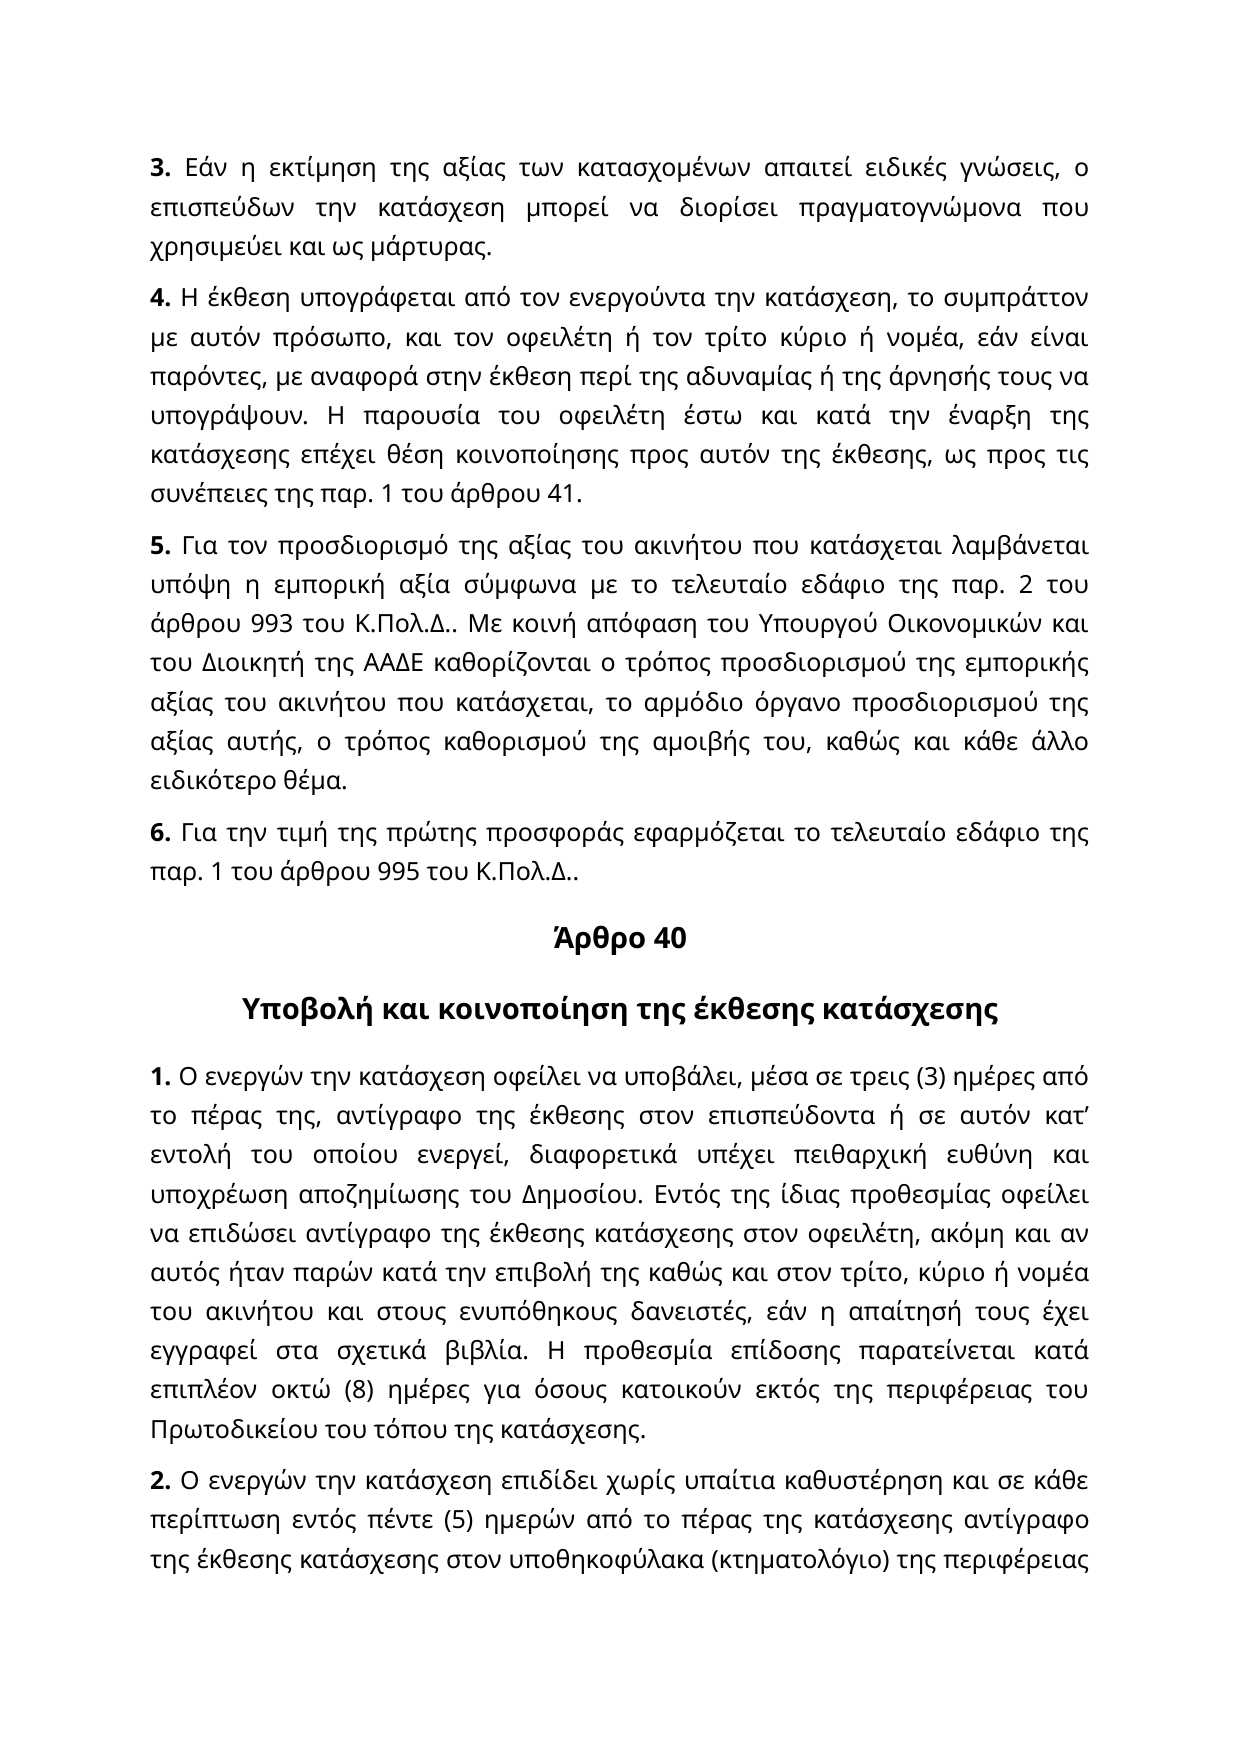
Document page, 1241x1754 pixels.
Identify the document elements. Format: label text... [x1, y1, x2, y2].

text 3. Εάν η εκτίμηση της αξίας των κατασχομένων απαιτεί ειδικές γνώσεις, ο επισπεύδων την κατάσχεση μπορεί να διορίσει πραγματογνώμονα που χρησιμεύει και ως μάρτυρας. [150, 150, 1090, 262]
text 2. Ο ενεργών την κατάσχεση επιδίδει χωρίς υπαίτια καθυστέρηση και σε κάθε περίπτωση εντός πέντε (5) ημερών από το πέρας της κατάσχεσης αντίγραφο της έκθεσης κατάσχεσης στον υποθηκοφύλακα (κτηματολόγιο) της περιφέρειας [150, 1463, 1090, 1575]
text 1. Ο ενεργών την κατάσχεση οφείλει να υποβάλει, μέσα σε τρεις (3) ημέρες από το πέρας της, αντίγραφο της έκθεσης στον επισπεύδοντα ή σε αυτόν κατ’ εντολή του οποίου ενεργεί, διαφορετικά υπέχει πειθαρχική ευθύνη και υποχρέωση αποζημίωσης του Δημοσίου. Εντός της ίδιας προθεσμίας οφείλει να επιδώσει αντίγραφο της έκθεσης κατάσχεσης στον οφειλέτη, ακόμη και αν αυτός ήταν παρών κατά την επιβολή της καθώς και στον τρίτο, κύριο ή νομέα του ακινήτου και στους ενυπόθηκους δανειστές, εάν η απαίτησή τους έχει εγγραφεί στα σχετικά βιβλία. Η προθεσμία επίδοσης παρατείνεται κατά επιπλέον οκτώ (8) ημέρες για όσους κατοικούν εκτός της περιφέρειας του Πρωτοδικείου του τόπου της κατάσχεσης. [150, 1059, 1090, 1445]
text 5. Για τον προσδιορισμό της αξίας του ακινήτου που κατάσχεται λαμβάνεται υπόψη η εμπορική αξία σύμφωνα με το τελευταίο εδάφιο της παρ. 2 του άρθρου 993 του Κ.Πολ.Δ.. Με κοινή απόφαση του Υπουργού Οικονομικών και του Διοικητή της ΑΑΔΕ καθορίζονται ο τρόπος προσδιορισμού της εμπορικής αξίας του ακινήτου που κατάσχεται, το αρμόδιο όργανο προσδιορισμού της αξίας αυτής, ο τρόπος καθορισμού της αμοιβής του, καθώς και κάθε άλλο ειδικότερο θέμα. [150, 527, 1090, 797]
subtitle Άρθρο 40 [150, 917, 1090, 957]
subtitle Υποβολή και κοινοποίηση της έκθεσης κατάσχεσης [150, 988, 1090, 1028]
text 6. Για την τιμή της πρώτης προσφοράς εφαρμόζεται το τελευταίο εδάφιο της παρ. 1 του άρθρου 995 του Κ.Πολ.Δ.. [150, 814, 1090, 887]
text 4. Η έκθεση υπογράφεται από τον ενεργούντα την κατάσχεση, το συμπράττον με αυτόν πρόσωπο, και τον οφειλέτη ή τον τρίτο κύριο ή νομέα, εάν είναι παρόντες, με αναφορά στην έκθεση περί της αδυναμίας ή της άρνησής τους να υπογράψουν. Η παρουσία του οφειλέτη έστω και κατά την έναρξη της κατάσχεσης επέχει θέση κοινοποίησης προς αυτόν της έκθεσης, ως προς τις συνέπειες της παρ. 1 του άρθρου 41. [150, 280, 1090, 510]
